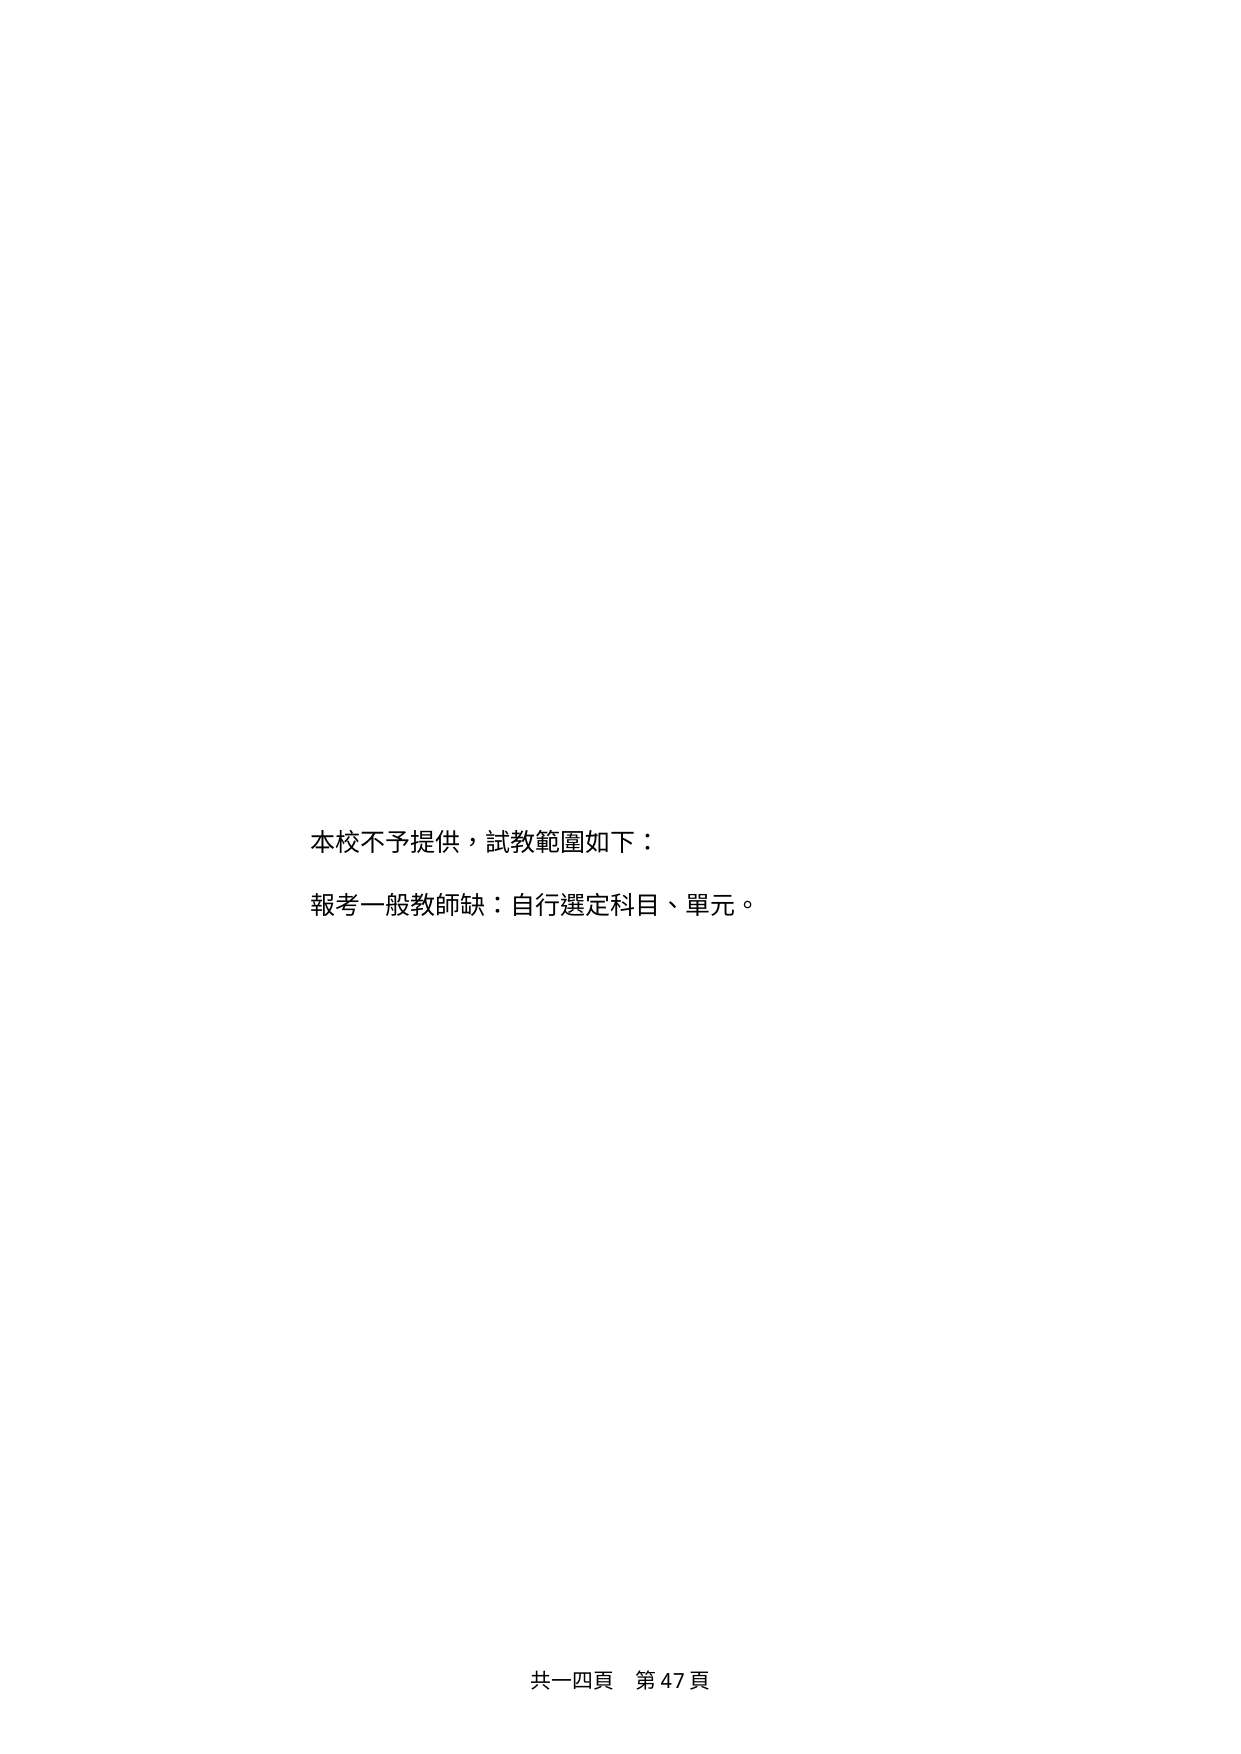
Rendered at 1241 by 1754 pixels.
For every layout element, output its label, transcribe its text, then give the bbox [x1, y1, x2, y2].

text 甄選當日交予試務人員，試教時間７分鐘以內。若須視聽媒體設備請自備，本校不予提供，試教範圍如下： [310, 799, 1122, 862]
text 報考一般教師缺：自行選定科目、單元。 [310, 862, 1122, 924]
